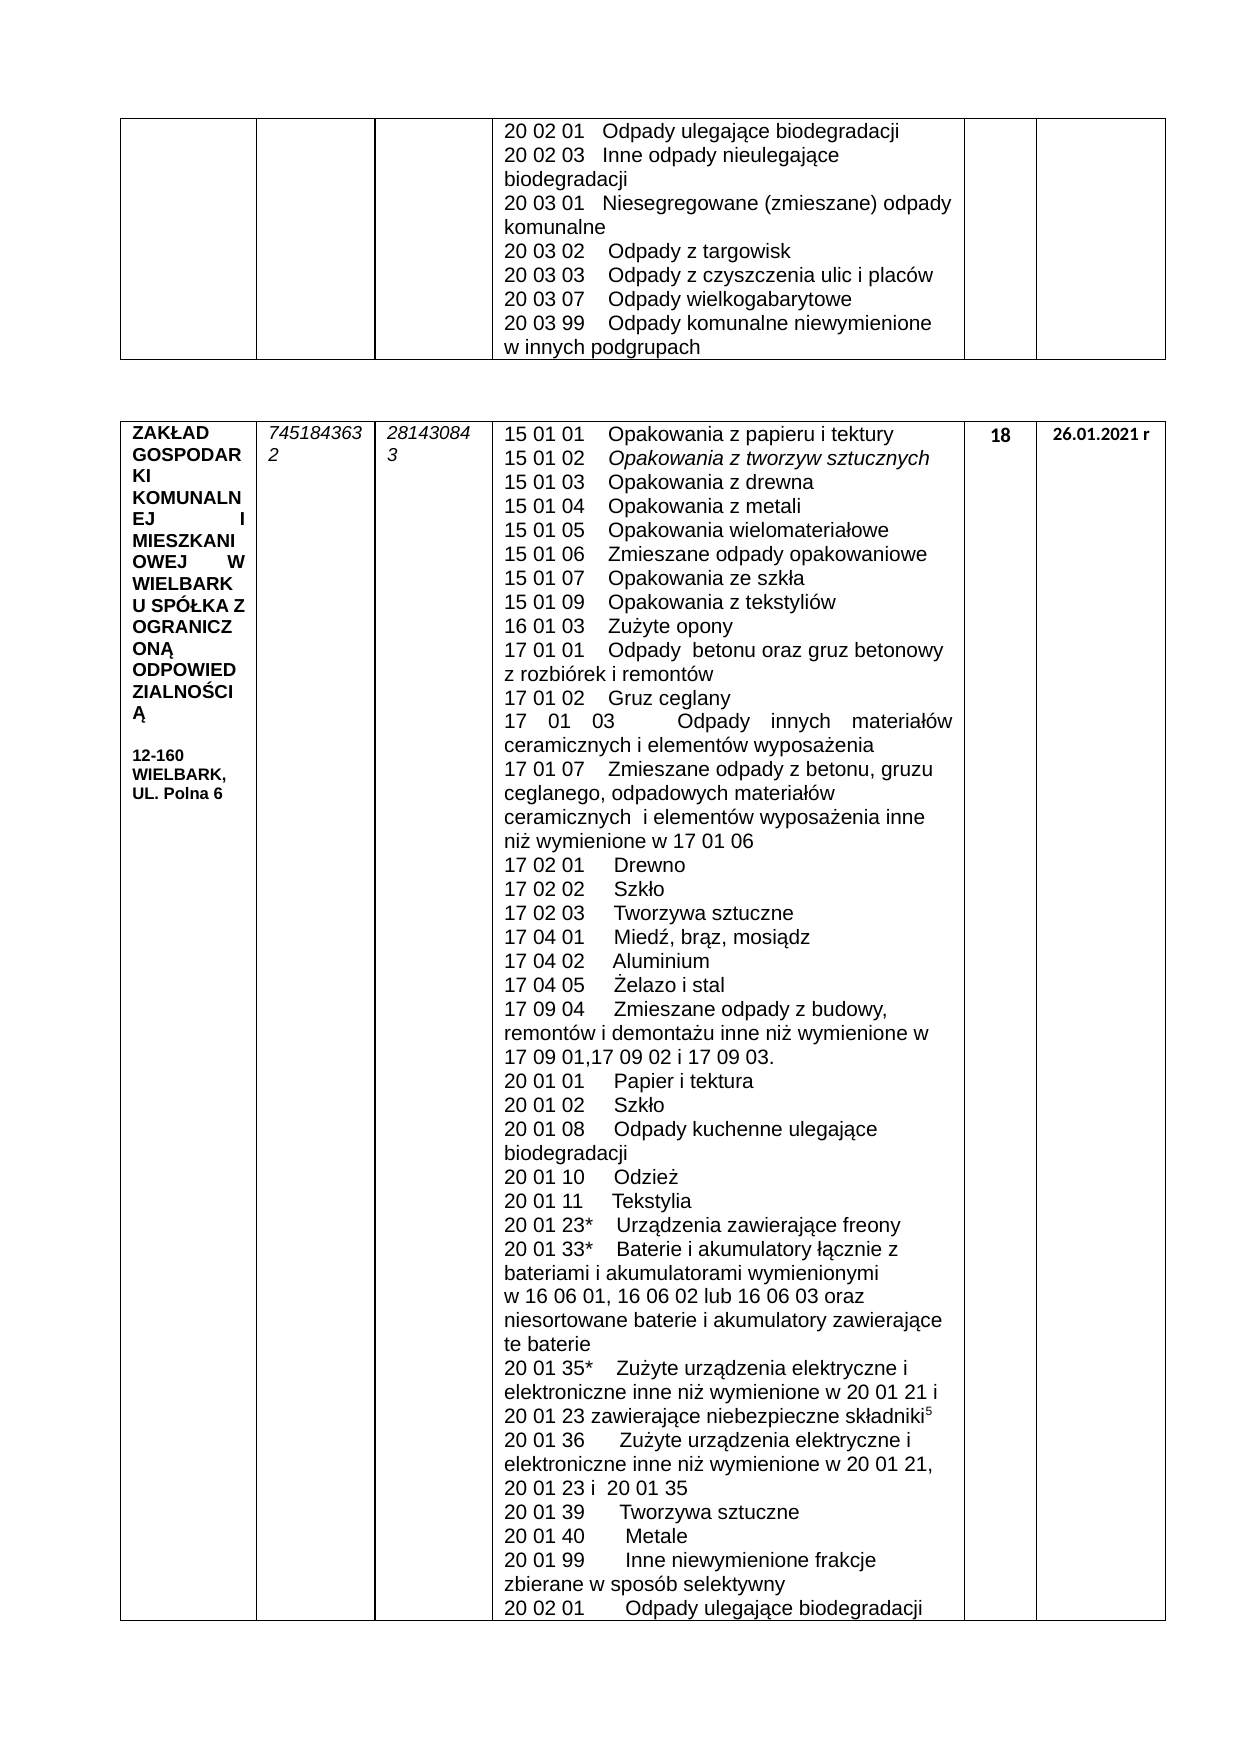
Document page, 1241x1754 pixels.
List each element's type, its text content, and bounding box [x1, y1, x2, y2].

table_header 20 02 01 Odpady ulegające biodegradacji 20 02 03 Inne odpady nieulegające biodegradacji 20 03 01 Niesegregowane (zmieszane) odpady komunalne 20 03 02 Odpady z targowisk 20 03 03 Odpady z czyszczenia ulic i placów 20 03 07 Odpady wielkogabarytowe 20 03 99 Odpady komunalne niewymienione w innych podgrupach [493, 119, 964, 359]
table_header [376, 119, 492, 359]
table_header [121, 119, 256, 359]
table_header [257, 119, 374, 359]
table_header 281430843 [376, 422, 492, 1620]
table_header 18 [965, 422, 1036, 1620]
table_header ZAKŁAD GOSPODARKI KOMUNALNEJ I MIESZKANIOWEJ W WIELBARKU SPÓŁKA Z OGRANICZONĄ ODPOWIEDZIALNOŚCIĄ 12-160 WIELBARK, UL. Polna 6 [121, 422, 256, 1620]
table_header 15 01 01 Opakowania z papieru i tektury 15 01 02 Opakowania z tworzyw sztucznych 15 01 03 Opakowania z drewna 15 01 04 Opakowania z metali 15 01 05 Opakowania wielomateriałowe 15 01 06 Zmieszane odpady opakowaniowe 15 01 07 Opakowania ze szkła 15 01 09 Opakowania z tekstyliów 16 01 03 Zużyte opony 17 01 01 Odpady betonu oraz gruz betonowy z rozbiórek i remontów 17 01 02 Gruz ceglany 17 01 03 Odpady innych materiałów ceramicznych i elementów wyposażenia 17 01 07 Zmieszane odpady z betonu, gruzu ceglanego, odpadowych materiałów ceramicznych i elementów wyposażenia inne niż wymienione w 17 01 06 17 02 01 Drewno 17 02 02 Szkło 17 02 03 Tworzywa sztuczne 17 04 01 Miedź, brąz, mosiądz 17 04 02 Aluminium 17 04 05 Żelazo i stal 17 09 04 Zmieszane odpady z budowy, remontów i demontażu inne niż wymienione w 17 09 01,17 09 02 i 17 09 03. 20 01 01 Papier i tektura 20 01 02 Szkło 20 01 08 Odpady kuchenne ulegające biodegradacji 20 01 10 Odzież 20 01 11 Tekstylia 20 01 23* Urządzenia zawierające freony 20 01 33* Baterie i akumulatory łącznie z bateriami i akumulatorami wymienionymi w 16 06 01, 16 06 02 lub 16 06 03 oraz niesortowane baterie i akumulatory zawierające te baterie 20 01 35* Zużyte urządzenia elektryczne i elektroniczne inne niż wymienione w 20 01 21 i 20 01 23 zawierające niebezpieczne składniki5 20 01 36 Zużyte urządzenia elektryczne i elektroniczne inne niż wymienione w 20 01 21, 20 01 23 i 20 01 35 20 01 39 Tworzywa sztuczne 20 01 40 Metale 20 01 99 Inne niewymienione frakcje zbierane w sposób selektywny 20 02 01 Odpady ulegające biodegradacji [493, 422, 964, 1620]
table_header [1037, 119, 1165, 359]
table_header 26.01.2021 r [1037, 422, 1165, 1620]
table_header [965, 119, 1036, 359]
table_header 7451843632 [257, 422, 374, 1620]
